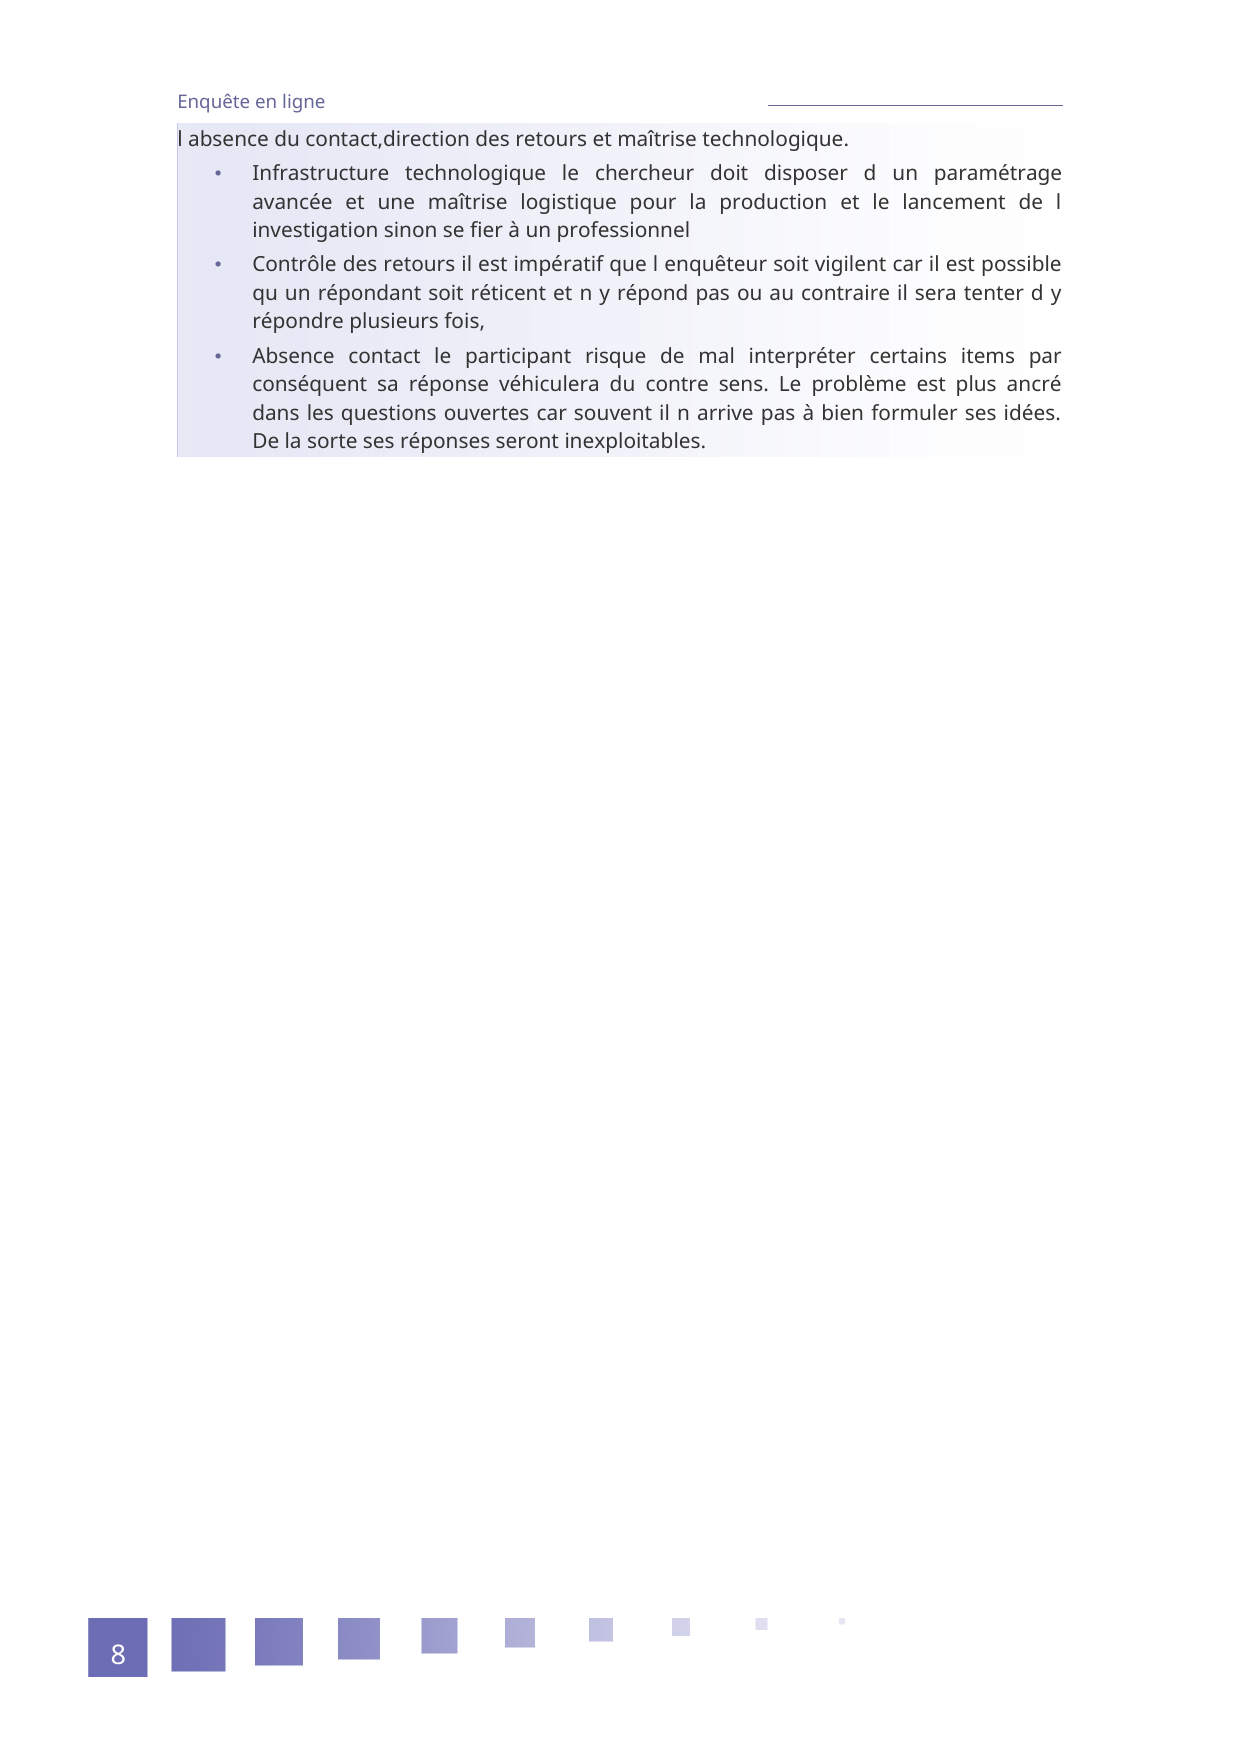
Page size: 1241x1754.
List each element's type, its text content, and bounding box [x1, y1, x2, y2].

text l absence du contact,direction des retours et maîtrise technologique. [177, 124, 1063, 152]
picture [88, 1618, 889, 1678]
list Contrôle des retours il est impératif que l enquêteur soit vigilent car il est possible qu un répondant soit réticent et n y répond pas ou au contraire il sera tenter d y répondre plusieurs fois, [214, 249, 1063, 335]
picture [177, 123, 1064, 457]
list Infrastructure technologique le chercheur doit disposer d un paramétrage avancée et une maîtrise logistique pour la production et le lancement de l investigation sinon se fier à un professionnel [214, 158, 1063, 244]
list Absence contact le participant risque de mal interpréter certains items par conséquent sa réponse véhiculera du contre sens. Le problème est plus ancré dans les questions ouvertes car souvent il n arrive pas à bien formuler ses idées. De la sorte ses réponses seront inexploitables. [214, 341, 1063, 454]
